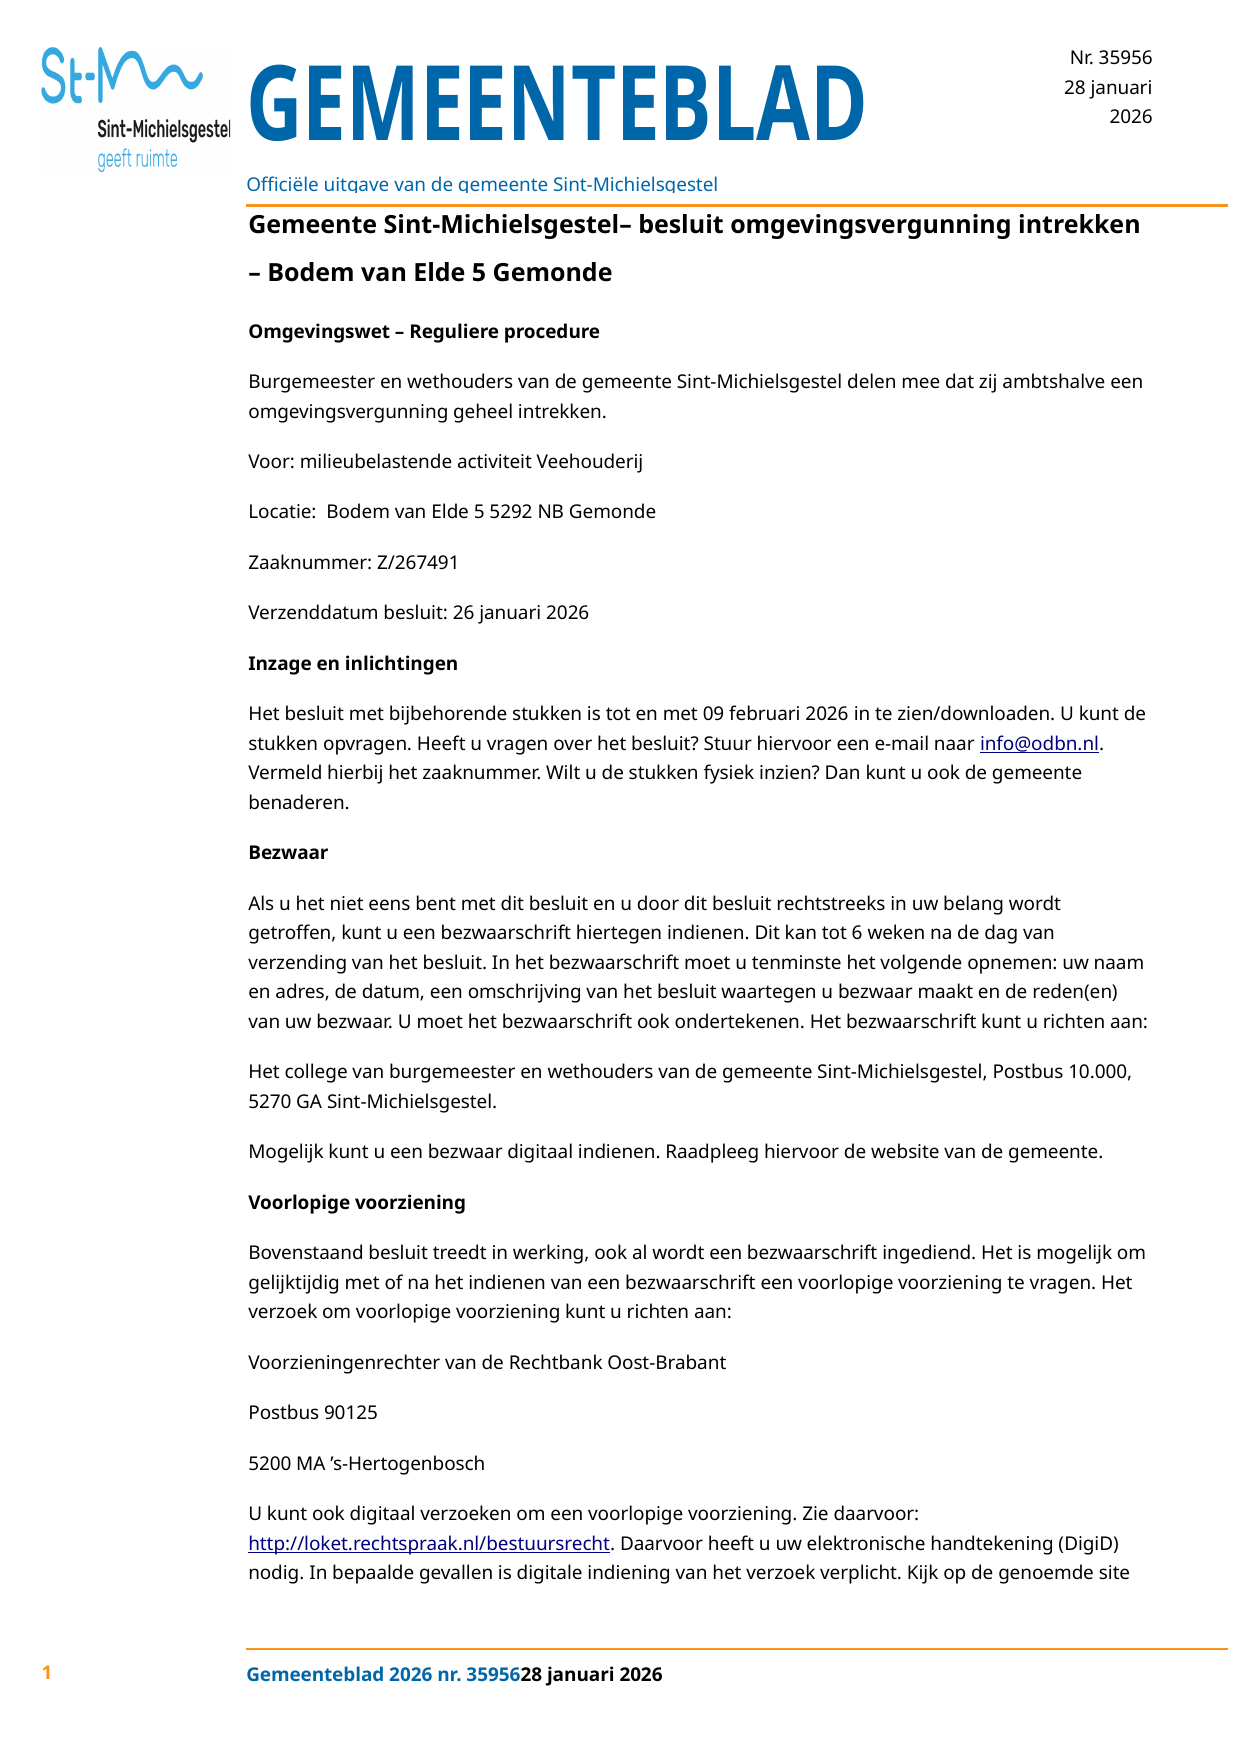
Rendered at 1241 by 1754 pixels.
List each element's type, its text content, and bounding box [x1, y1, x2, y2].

text Als u het niet eens bent met dit besluit en u door dit besluit rechtstreeks in uw belang wordt getroffen, kunt u een bezwaarschrift hiertegen indienen. Dit kan tot 6 weken na de dag van verzending van het besluit. In het bezwaarschrift moet u tenminste het volgende opnemen: uw naam en adres, de datum, een omschrijving van het besluit waartegen u bezwaar maakt en de reden(en) van uw bezwaar. U moet het bezwaarschrift ook ondertekenen. Het bezwaarschrift kunt u richten aan: [248, 890, 1152, 1034]
text Postbus 90125 [248, 1399, 1152, 1425]
text Gemeente Sint-Michielsgestel– besluit omgevingsvergunning intrekken – Bodem van Elde 5 Gemonde [248, 207, 1152, 288]
text Zaaknummer: Z/267491 [248, 549, 1152, 575]
text Locatie: Bodem van Elde 5 5292 NB Gemonde [248, 499, 1152, 524]
text Voor: milieubelastende activiteit Veehouderij [248, 448, 1152, 474]
text Burgemeester en wethouders van de gemeente Sint-Michielsgestel delen mee dat zij ambtshalve een omgevingsvergunning geheel intrekken. [248, 368, 1152, 424]
text Inzage en inlichtingen [248, 650, 1152, 676]
text 5200 MA ’s-Hertogenbosch [248, 1450, 1152, 1476]
text Het college van burgemeester en wethouders van de gemeente Sint-Michielsgestel, Postbus 10.000, 5270 GA Sint-Michielsgestel. [248, 1059, 1152, 1114]
text Bovenstaand besluit treedt in werking, ook al wordt een bezwaarschrift ingediend. Het is mogelijk om gelijktijdig met of na het indienen van een bezwaarschrift een voorlopige voorziening te vragen. Het verzoek om voorlopige voorziening kunt u richten aan: [248, 1239, 1152, 1324]
text Het besluit met bijbehorende stukken is tot en met 09 februari 2026 in te zien/downloaden. U kunt de stukken opvragen. Heeft u vragen over het besluit? Stuur hiervoor een e-mail naar info@odbn.nl. Vermeld hierbij het zaaknummer. Wilt u de stukken fysiek inzien? Dan kunt u ook de gemeente benaderen. [248, 700, 1152, 815]
text Voorlopige voorziening [248, 1189, 1152, 1215]
text Voorzieningenrechter van de Rechtbank Oost-Brabant [248, 1349, 1152, 1375]
text Verzenddatum besluit: 26 januari 2026 [248, 599, 1152, 625]
text U kunt ook digitaal verzoeken om een voorlopige voorziening. Zie daarvoor: http://loket.rechtspraak.nl/bestuursrecht. Daarvoor heeft u uw elektronische handtekening (DigiD) nodig. In bepaalde gevallen is digitale indiening van het verzoek verplicht. Kijk op de genoemde site [248, 1500, 1152, 1585]
picture [41, 47, 231, 172]
text Bezwaar [248, 839, 1152, 865]
text Mogelijk kunt u een bezwaar digitaal indienen. Raadpleeg hiervoor de website van de gemeente. [248, 1139, 1152, 1164]
text Omgevingswet – Reguliere procedure [248, 318, 1152, 344]
